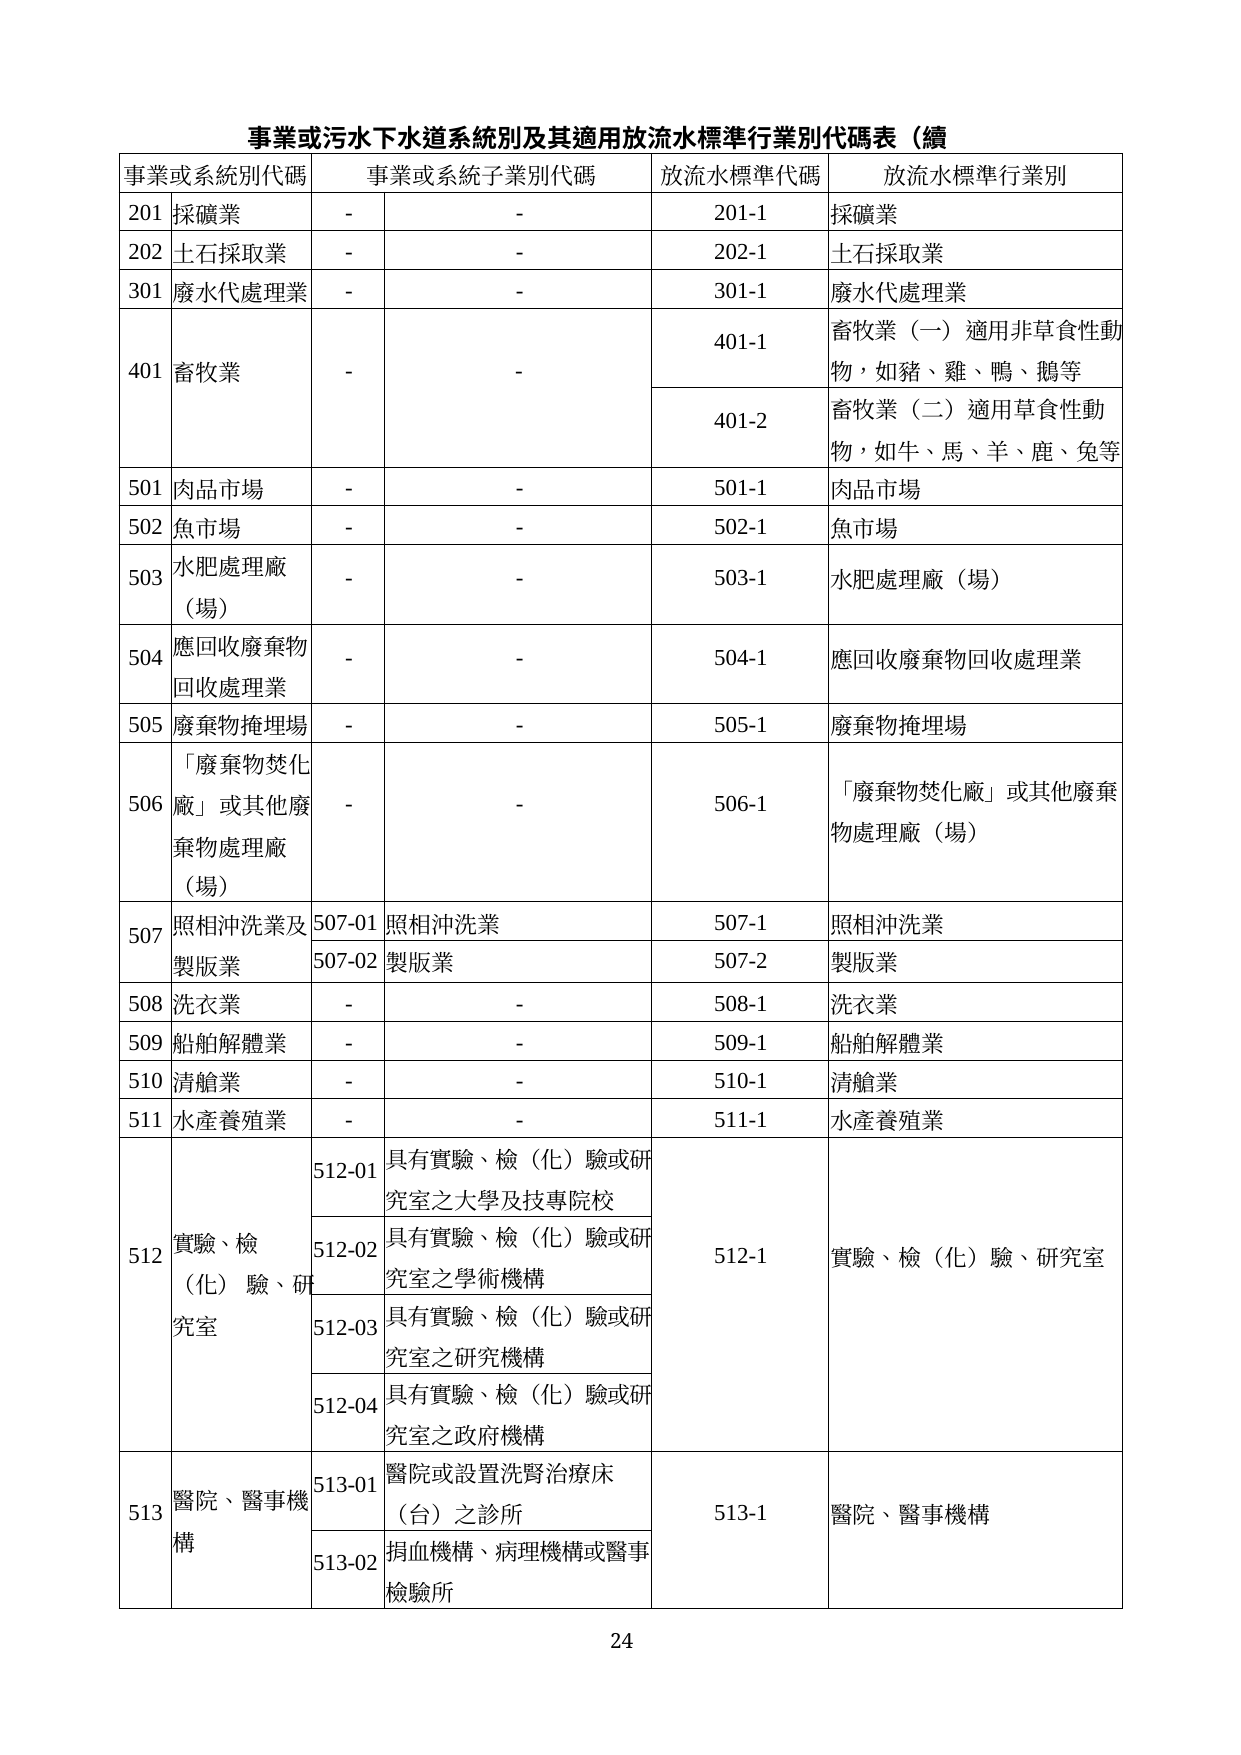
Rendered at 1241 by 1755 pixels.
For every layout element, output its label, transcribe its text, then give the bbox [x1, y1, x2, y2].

table_cell 506-1 [652, 743, 828, 901]
table_cell - [385, 270, 651, 308]
table_cell 507 [120, 902, 171, 982]
table_cell 廢水代處理業 [829, 270, 1122, 308]
table_cell 具有實驗、檢（化）驗或研 究室之學術機構 [385, 1217, 651, 1294]
table_cell 501-1 [652, 468, 828, 505]
table_cell 504 [120, 625, 171, 703]
table_cell 502 [120, 506, 171, 544]
table_cell 具有實驗、檢（化）驗或研 究室之研究機構 [385, 1295, 651, 1373]
table_cell 土石採取業 [172, 231, 311, 269]
table_cell 202-1 [652, 231, 828, 269]
table_cell 510 [120, 1061, 171, 1098]
table_cell 醫院、醫事機構 [172, 1452, 311, 1608]
table_cell 實驗、檢（化） 驗、研究室 [172, 1138, 311, 1451]
table_cell - [312, 1022, 384, 1059]
table_cell - [385, 545, 651, 623]
table_cell 魚市場 [829, 506, 1122, 544]
table_cell 船舶解體業 [829, 1022, 1122, 1059]
table_cell - [312, 468, 384, 505]
table_cell 洗衣業 [829, 983, 1122, 1021]
table_cell 肉品市場 [172, 468, 311, 505]
table_cell 512-01 [312, 1138, 384, 1216]
table_cell 畜牧業 [172, 309, 311, 467]
table_cell 製版業 [385, 941, 651, 982]
table_cell 洗衣業 [172, 983, 311, 1021]
table_cell 201 [120, 193, 171, 230]
table_cell 應回收廢棄物 回收處理業 [172, 625, 311, 703]
table_cell 501 [120, 468, 171, 505]
table_cell 509 [120, 1022, 171, 1059]
table_cell 水產養殖業 [829, 1099, 1122, 1137]
table_cell 301-1 [652, 270, 828, 308]
table_cell 510-1 [652, 1061, 828, 1098]
table_cell 畜牧業（一）適用非草食性動 物，如豬、雞、鴨、鵝等 [829, 309, 1122, 387]
table_cell 508-1 [652, 983, 828, 1021]
table_cell 照相沖洗業 [385, 902, 651, 940]
table_cell 廢水代處理業 [172, 270, 311, 308]
table_cell - [385, 743, 651, 901]
table_cell - [312, 231, 384, 269]
table_cell 507-01 [312, 902, 384, 940]
table_cell 廢棄物掩埋場 [829, 704, 1122, 742]
table_cell 實驗、檢（化）驗、研究室 [829, 1138, 1122, 1451]
table_header 放流水標準代碼 [652, 154, 828, 192]
table_cell - [312, 625, 384, 703]
table_cell - [312, 506, 384, 544]
table_cell - [312, 1061, 384, 1098]
table_cell 506 [120, 743, 171, 901]
table_cell 船舶解體業 [172, 1022, 311, 1059]
table_cell - [312, 983, 384, 1021]
table_cell 502-1 [652, 506, 828, 544]
table_cell 捐血機構、病理機構或醫事 檢驗所 [385, 1531, 651, 1608]
table_cell - [312, 704, 384, 742]
table_cell 水肥處理廠（場） [829, 545, 1122, 623]
table_cell 513-01 [312, 1452, 384, 1530]
table_cell 511 [120, 1099, 171, 1137]
table_cell 醫院、醫事機構 [829, 1452, 1122, 1608]
table_cell 513-1 [652, 1452, 828, 1608]
table_cell 512-02 [312, 1217, 384, 1294]
table_header 放流水標準行業別 [829, 154, 1122, 192]
table_cell 505-1 [652, 704, 828, 742]
table_cell 「廢棄物焚化廠」或其他廢棄物處理廠 （場） [172, 743, 311, 901]
table_cell - [385, 1099, 651, 1137]
table_header 事業或系統別代碼 [120, 154, 311, 192]
table_cell 512-03 [312, 1295, 384, 1373]
table_cell 具有實驗、檢（化）驗或研 究室之大學及技專院校 [385, 1138, 651, 1216]
table_header 事業或系統子業別代碼 [312, 154, 651, 192]
table_cell 507-02 [312, 941, 384, 982]
table_cell 507-1 [652, 902, 828, 940]
table_cell 504-1 [652, 625, 828, 703]
table_cell - [312, 1099, 384, 1137]
table_cell 401-1 [652, 309, 828, 387]
table_cell 513-02 [312, 1531, 384, 1608]
table_cell 511-1 [652, 1099, 828, 1137]
table_cell 製版業 [829, 941, 1122, 982]
table_cell 具有實驗、檢（化）驗或研 究室之政府機構 [385, 1374, 651, 1451]
table_cell - [312, 193, 384, 230]
table_cell - [385, 1022, 651, 1059]
table_cell 照相沖洗業及 製版業 [172, 902, 311, 982]
table_cell - [385, 625, 651, 703]
table_cell - [385, 704, 651, 742]
table_cell 採礦業 [172, 193, 311, 230]
table_cell - [385, 193, 651, 230]
table_cell 魚市場 [172, 506, 311, 544]
table_cell 應回收廢棄物回收處理業 [829, 625, 1122, 703]
table_cell 201-1 [652, 193, 828, 230]
table_cell 401 [120, 309, 171, 467]
table_cell 醫院或設置洗腎治療床 （台）之診所 [385, 1452, 651, 1530]
table_cell 202 [120, 231, 171, 269]
table_cell 照相沖洗業 [829, 902, 1122, 940]
table_cell - [312, 309, 384, 467]
table_cell 513 [120, 1452, 171, 1608]
table_cell 512-1 [652, 1138, 828, 1451]
table_cell - [385, 506, 651, 544]
table_cell 畜牧業（二）適用草食性動 物，如牛、馬、羊、鹿、兔等 [829, 388, 1122, 467]
table_cell 水肥處理廠 （場） [172, 545, 311, 623]
table_cell 廢棄物掩埋場 [172, 704, 311, 742]
table_cell - [385, 231, 651, 269]
table_cell - [385, 983, 651, 1021]
table_cell - [385, 468, 651, 505]
table_cell 401-2 [652, 388, 828, 467]
table_cell 土石採取業 [829, 231, 1122, 269]
table_cell - [385, 1061, 651, 1098]
table_cell 503 [120, 545, 171, 623]
table_cell 肉品市場 [829, 468, 1122, 505]
table_cell 清艙業 [829, 1061, 1122, 1098]
table_cell 採礦業 [829, 193, 1122, 230]
table_cell 505 [120, 704, 171, 742]
table_cell 「廢棄物焚化廠」或其他廢棄物處理廠（場） [829, 743, 1122, 901]
table_cell - [312, 743, 384, 901]
table_cell 清艙業 [172, 1061, 311, 1098]
table_cell - [385, 309, 651, 467]
table_cell 301 [120, 270, 171, 308]
table_cell 503-1 [652, 545, 828, 623]
table_cell 509-1 [652, 1022, 828, 1059]
table_cell 512-04 [312, 1374, 384, 1451]
table_cell - [312, 545, 384, 623]
table_cell 水產養殖業 [172, 1099, 311, 1137]
table_cell 512 [120, 1138, 171, 1451]
table_cell 507-2 [652, 941, 828, 982]
table_cell - [312, 270, 384, 308]
table_cell 508 [120, 983, 171, 1021]
